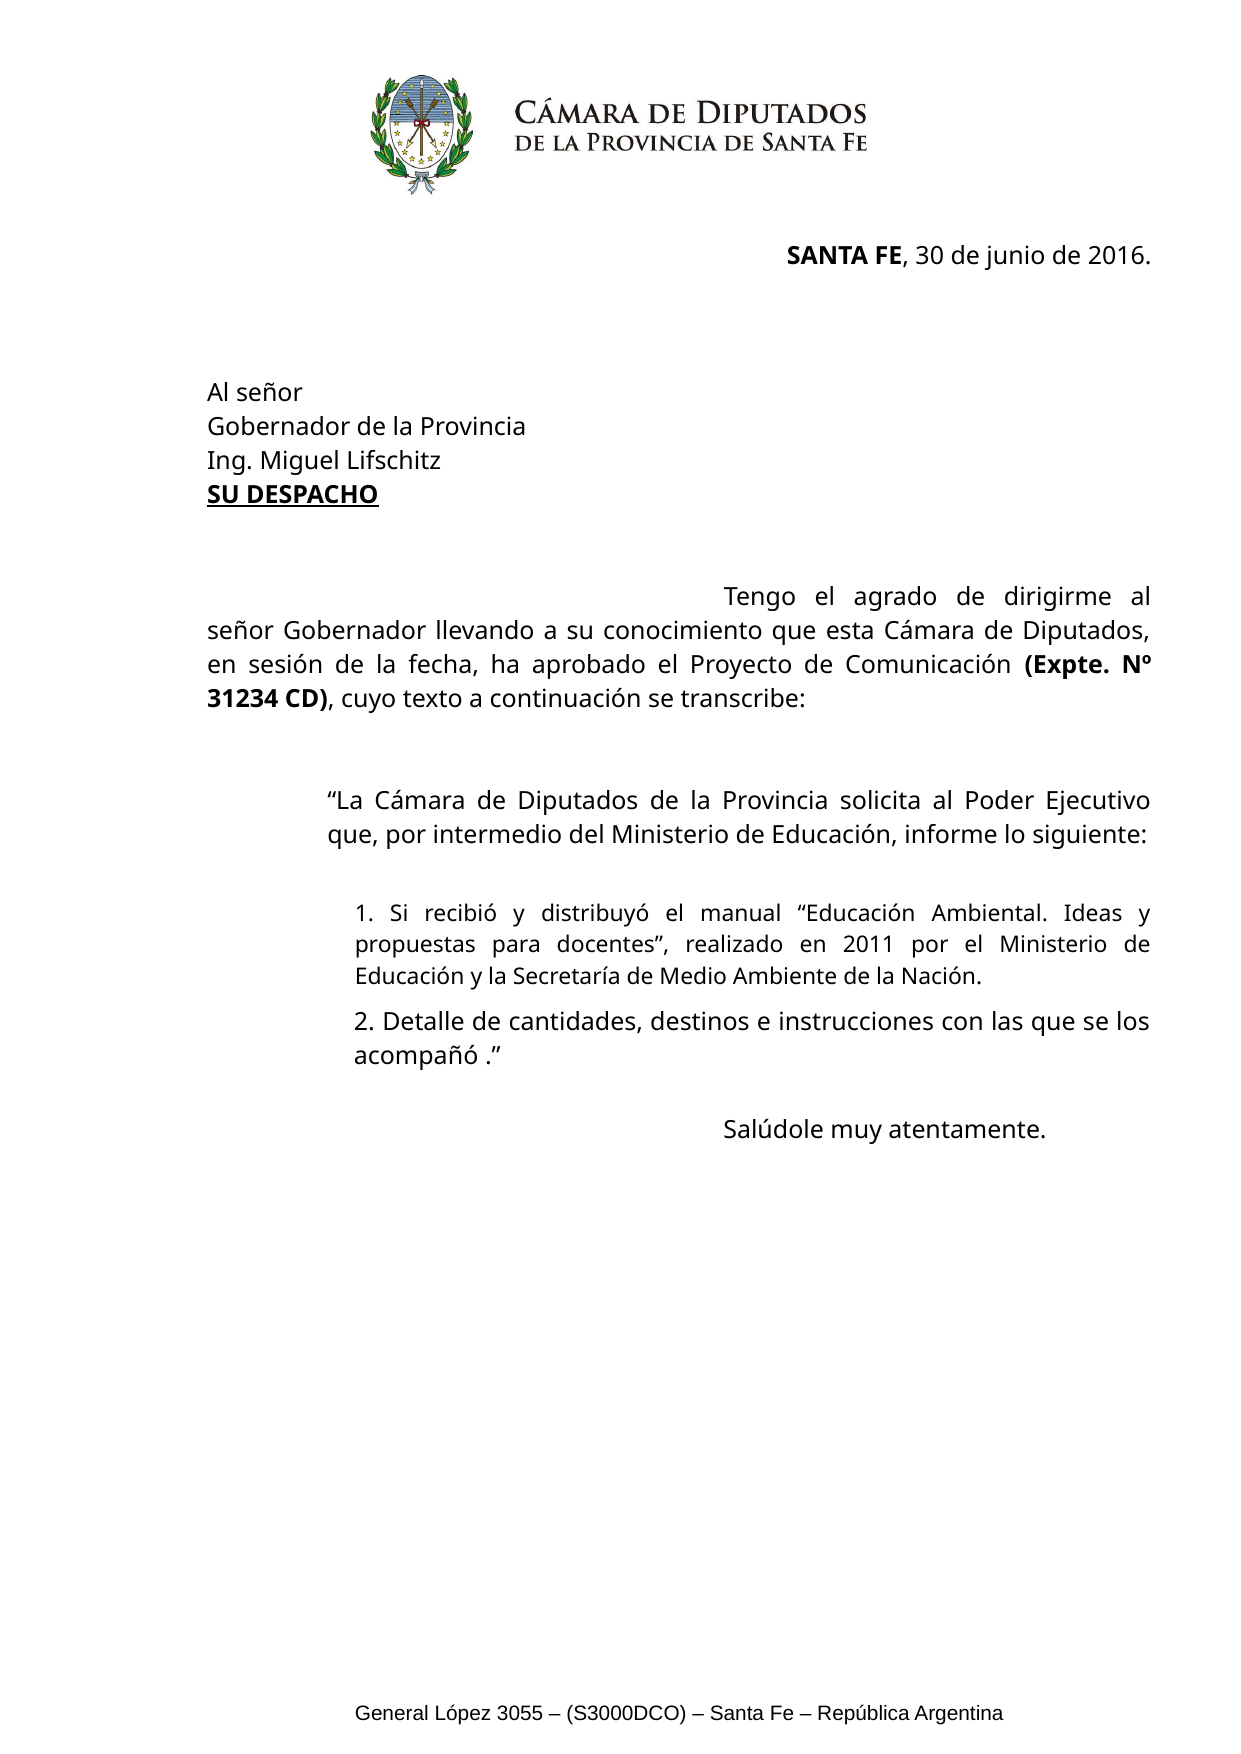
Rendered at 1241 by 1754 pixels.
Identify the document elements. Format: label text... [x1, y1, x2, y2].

text 2. Detalle de cantidades, destinos e instrucciones con las que se los acompañó .” [354, 1003, 1152, 1071]
text Gobernador de la Provincia [207, 408, 1152, 442]
text Al señor [207, 374, 1152, 408]
text “La Cámara de Diputados de la Provincia solicita al Poder Ejecutivo que, por intermedio del Ministerio de Educación, informe lo siguiente: [327, 783, 1152, 851]
text 1. Si recibió y distribuyó el manual “Educación Ambiental. Ideas y propuestas para docentes”, realizado en 2011 por el Ministerio de Educación y la Secretaría de Medio Ambiente de la Nación. [354, 897, 1152, 991]
text Ing. Miguel Lifschitz [207, 442, 1152, 476]
text Tengo el agrado de dirigirme al señor Gobernador llevando a su conocimiento que esta Cámara de Diputados, en sesión de la fecha, ha aprobado el Proyecto de Comunicación (Expte. Nº 31234 CD), cuyo texto a continuación se transcribe: [207, 579, 1152, 715]
text SU DESPACHO [207, 476, 1152, 511]
text SANTA FE, 30 de junio de 2016. [207, 238, 1152, 272]
text Salúdole muy atentamente. [649, 1111, 1152, 1146]
picture [370, 75, 867, 199]
